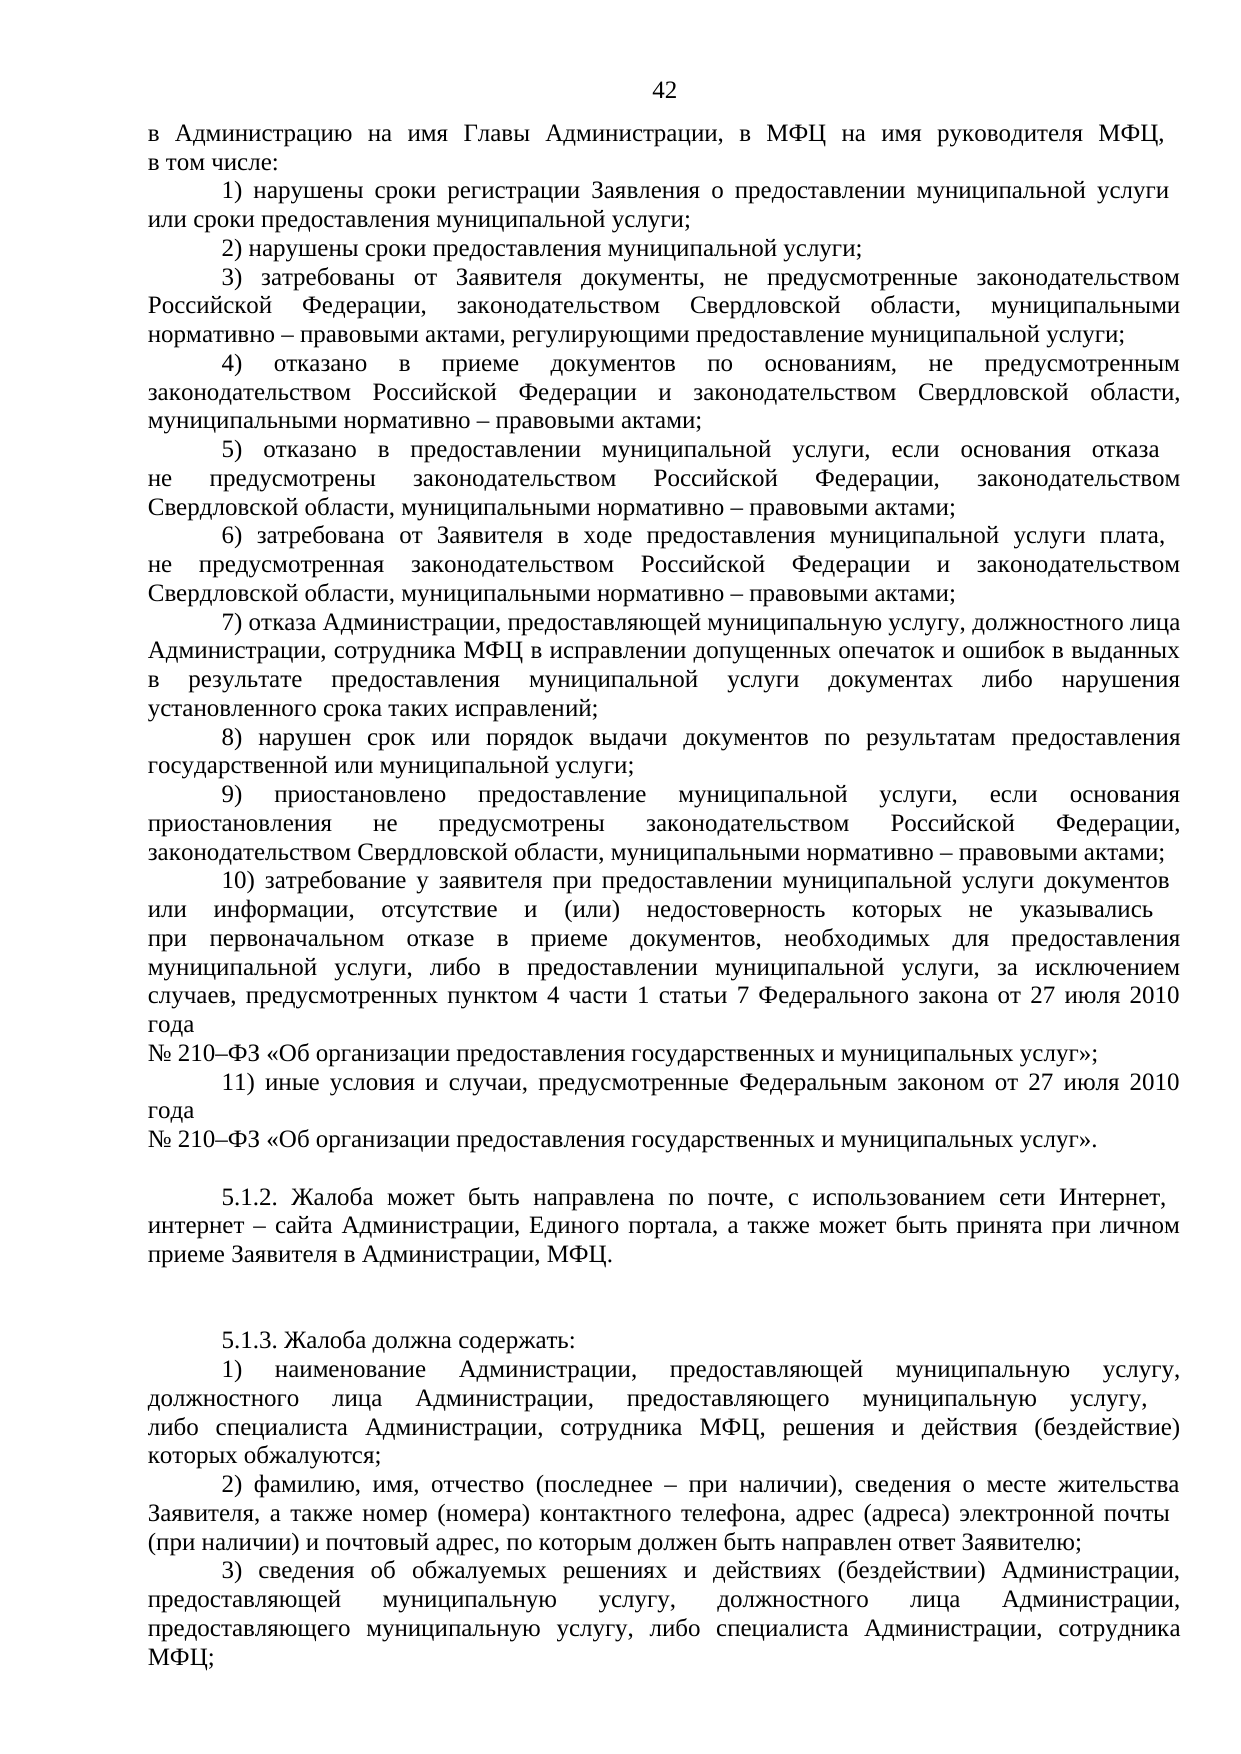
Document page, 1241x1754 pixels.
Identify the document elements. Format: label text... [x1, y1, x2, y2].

text 6) затребована от Заявителя в ходе предоставления муниципальной услуги плата, не предусмотренная законодательством Российской Федерации и законодательством Свердловской области, муниципальными нормативно – правовыми актами; [148, 521, 1181, 607]
text 5.1.2. Жалоба может быть направлена по почте, с использованием сети Интернет, интернет – сайта Администрации, Единого портала, а также может быть принята при личном приеме Заявителя в Администрации, МФЦ. [148, 1182, 1181, 1268]
text 3) затребованы от Заявителя документы, не предусмотренные законодательством Российской Федерации, законодательством Свердловской области, муниципальными нормативно – правовыми актами, регулирующими предоставление муниципальной услуги; [148, 262, 1181, 348]
text 3) сведения об обжалуемых решениях и действиях (бездействии) Администрации, предоставляющей муниципальную услугу, должностного лица Администрации, предоставляющего муниципальную услугу, либо специалиста Администрации, сотрудника МФЦ; [148, 1556, 1181, 1671]
text 11) иные условия и случаи, предусмотренные Федеральным законом от 27 июля 2010 года № 210–ФЗ «Об организации предоставления государственных и муниципальных услуг». [148, 1067, 1181, 1153]
text 2) нарушены сроки предоставления муниципальной услуги; [148, 233, 1181, 262]
text 5.1.3. Жалоба должна содержать: [148, 1326, 1181, 1354]
text 4) отказано в приеме документов по основаниям, не предусмотренным законодательством Российской Федерации и законодательством Свердловской области, муниципальными нормативно – правовыми актами; [148, 348, 1181, 434]
text 1) нарушены сроки регистрации Заявления о предоставлении муниципальной услуги или сроки предоставления муниципальной услуги; [148, 176, 1181, 233]
text 8) нарушен срок или порядок выдачи документов по результатам предоставления государственной или муниципальной услуги; [148, 722, 1181, 779]
text 5) отказано в предоставлении муниципальной услуги, если основания отказа не предусмотрены законодательством Российской Федерации, законодательством Свердловской области, муниципальными нормативно – правовыми актами; [148, 434, 1181, 521]
text 10) затребование у заявителя при предоставлении муниципальной услуги документов или информации, отсутствие и (или) недостоверность которых не указывались при первоначальном отказе в приеме документов, необходимых для предоставления муниципальной услуги, либо в предоставлении муниципальной услуги, за исключением случаев, предусмотренных пунктом 4 части 1 статьи 7 Федерального закона от 27 июля 2010 года № 210–ФЗ «Об организации предоставления государственных и муниципальных услуг»; [148, 866, 1181, 1067]
text 9) приостановлено предоставление муниципальной услуги, если основания приостановления не предусмотрены законодательством Российской Федерации, законодательством Свердловской области, муниципальными нормативно – правовыми актами; [148, 779, 1181, 866]
text в Администрацию на имя Главы Администрации, в МФЦ на имя руководителя МФЦ, в том числе: [148, 118, 1181, 176]
text 7) отказа Администрации, предоставляющей муниципальную услугу, должностного лица Администрации, сотрудника МФЦ в исправлении допущенных опечаток и ошибок в выданных в результате предоставления муниципальной услуги документах либо нарушения установленного срока таких исправлений; [148, 607, 1181, 722]
text 1) наименование Администрации, предоставляющей муниципальную услугу, должностного лица Администрации, предоставляющего муниципальную услугу, либо специалиста Администрации, сотрудника МФЦ, решения и действия (бездействие) которых обжалуются; [148, 1354, 1181, 1469]
text 2) фамилию, имя, отчество (последнее – при наличии), сведения о месте жительства Заявителя, а также номер (номера) контактного телефона, адрес (адреса) электронной почты (при наличии) и почтовый адрес, по которым должен быть направлен ответ Заявителю; [148, 1469, 1181, 1556]
